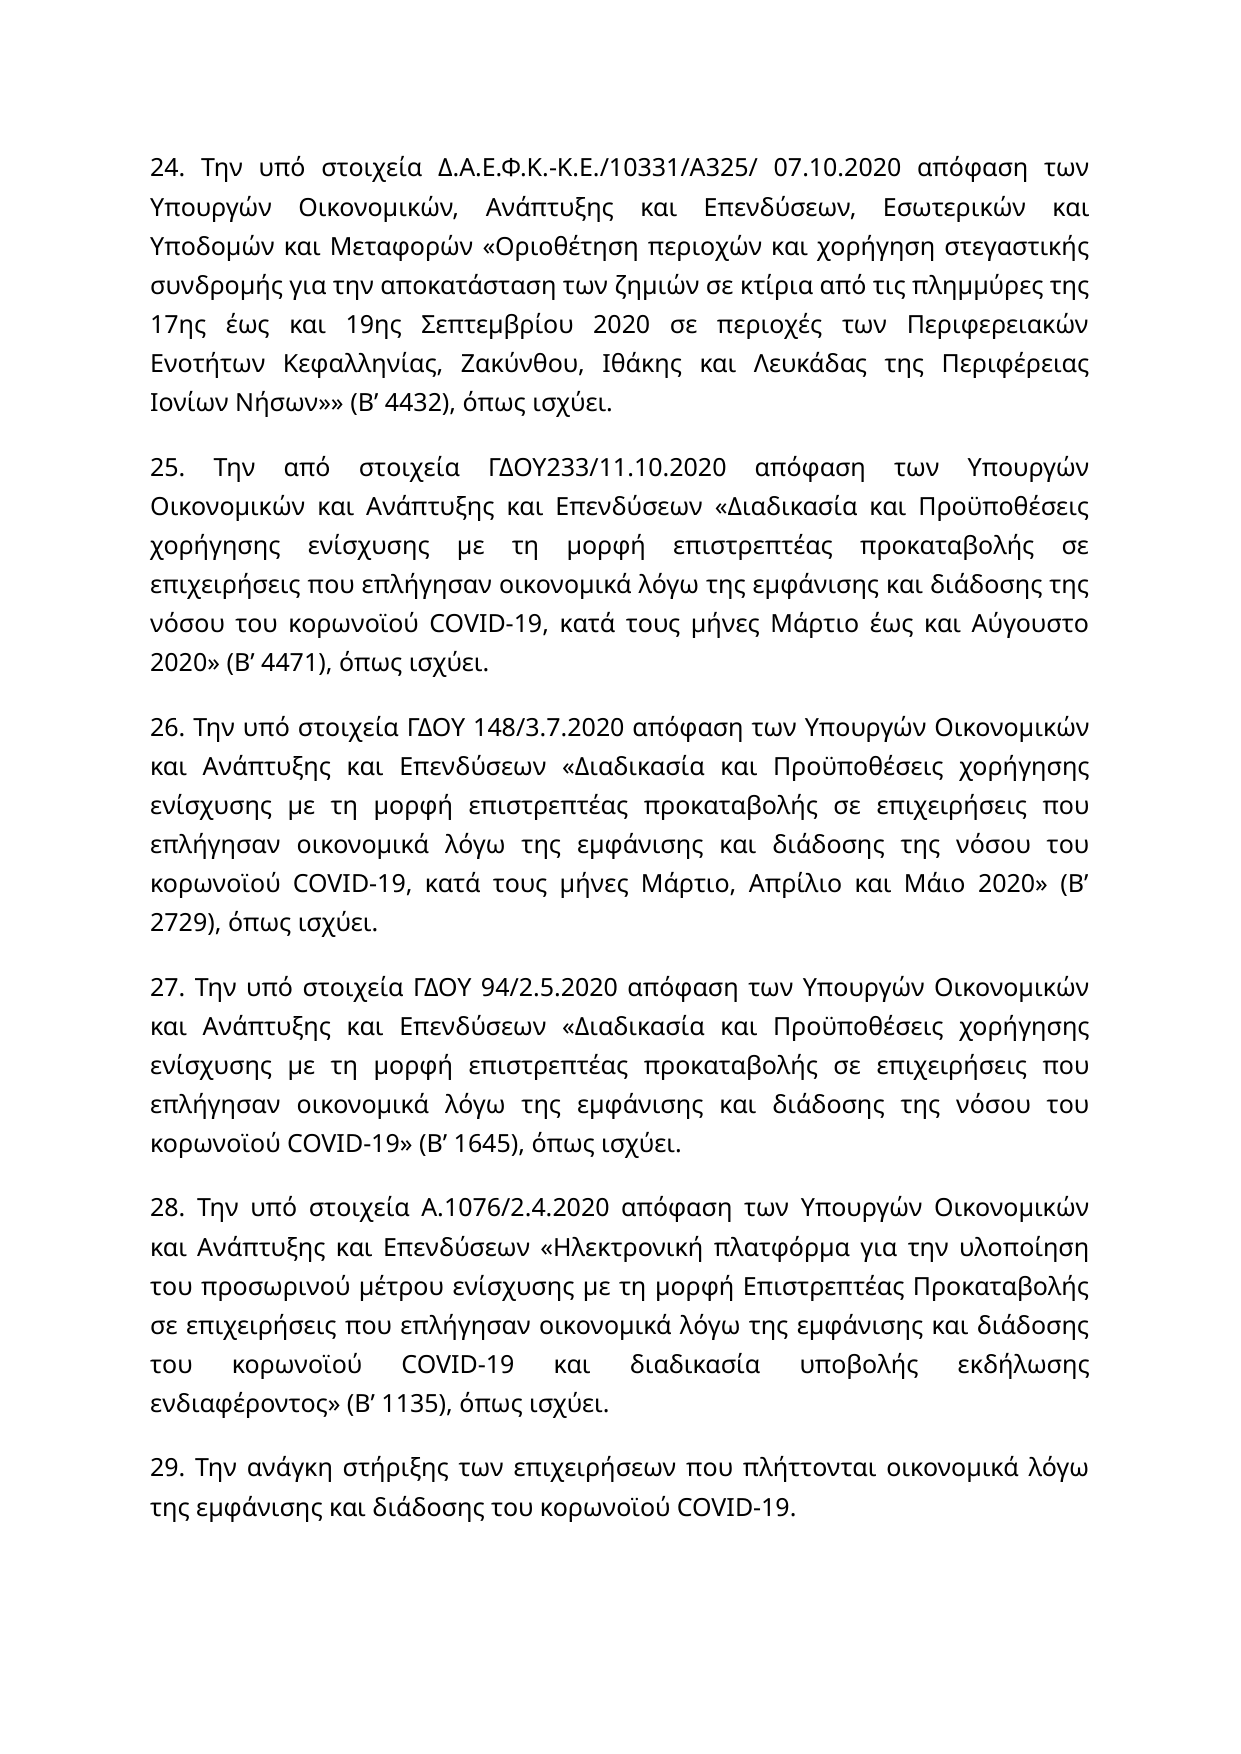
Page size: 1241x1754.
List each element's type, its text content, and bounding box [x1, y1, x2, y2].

text 24. Την υπό στοιχεία Δ.Α.Ε.Φ.Κ.-Κ.Ε./10331/Α325/ 07.10.2020 απόφαση των Υπουργών Οικονομικών, Ανάπτυξης και Επενδύσεων, Εσωτερικών και Υποδομών και Μεταφορών «Οριοθέτηση περιοχών και χορήγηση στεγαστικής συνδρομής για την αποκατάσταση των ζημιών σε κτίρια από τις πλημμύρες της 17ης έως και 19ης Σεπτεμβρίου 2020 σε περιοχές των Περιφερειακών Ενοτήτων Κεφαλληνίας, Ζακύνθου, Ιθάκης και Λευκάδας της Περιφέρειας Ιονίων Νήσων»» (Β’ 4432), όπως ισχύει. [150, 150, 1090, 419]
text 28. Την υπό στοιχεία Α.1076/2.4.2020 απόφαση των Υπουργών Οικονομικών και Ανάπτυξης και Επενδύσεων «Ηλεκτρονική πλατφόρμα για την υλοποίηση του προσωρινού μέτρου ενίσχυσης με τη μορφή Επιστρεπτέας Προκαταβολής σε επιχειρήσεις που επλήγησαν οικονομικά λόγω της εμφάνισης και διάδοσης του κορωνοϊού COVID-19 και διαδικασία υποβολής εκδήλωσης ενδιαφέροντος» (Β’ 1135), όπως ισχύει. [150, 1190, 1090, 1420]
text 27. Την υπό στοιχεία ΓΔΟΥ 94/2.5.2020 απόφαση των Υπουργών Οικονομικών και Ανάπτυξης και Επενδύσεων «Διαδικασία και Προϋποθέσεις χορήγησης ενίσχυσης με τη μορφή επιστρεπτέας προκαταβολής σε επιχειρήσεις που επλήγησαν οικονομικά λόγω της εμφάνισης και διάδοσης της νόσου του κορωνοϊού COVID-19» (Β’ 1645), όπως ισχύει. [150, 969, 1090, 1160]
text 29. Την ανάγκη στήριξης των επιχειρήσεων που πλήττονται οικονομικά λόγω της εμφάνισης και διάδοσης του κορωνοϊού COVID-19. [150, 1450, 1090, 1523]
text 26. Την υπό στοιχεία ΓΔΟΥ 148/3.7.2020 απόφαση των Υπουργών Οικονομικών και Ανάπτυξης και Επενδύσεων «Διαδικασία και Προϋποθέσεις χορήγησης ενίσχυσης με τη μορφή επιστρεπτέας προκαταβολής σε επιχειρήσεις που επλήγησαν οικονομικά λόγω της εμφάνισης και διάδοσης της νόσου του κορωνοϊού COVID-19, κατά τους μήνες Μάρτιο, Απρίλιο και Μάιο 2020» (Β’ 2729), όπως ισχύει. [150, 709, 1090, 939]
text 25. Την από στοιχεία ΓΔΟΥ233/11.10.2020 απόφαση των Υπουργών Οικονομικών και Ανάπτυξης και Επενδύσεων «Διαδικασία και Προϋποθέσεις χορήγησης ενίσχυσης με τη μορφή επιστρεπτέας προκαταβολής σε επιχειρήσεις που επλήγησαν οικονομικά λόγω της εμφάνισης και διάδοσης της νόσου του κορωνοϊού COVID-19, κατά τους μήνες Μάρτιο έως και Αύγουστο 2020» (Β’ 4471), όπως ισχύει. [150, 449, 1090, 679]
